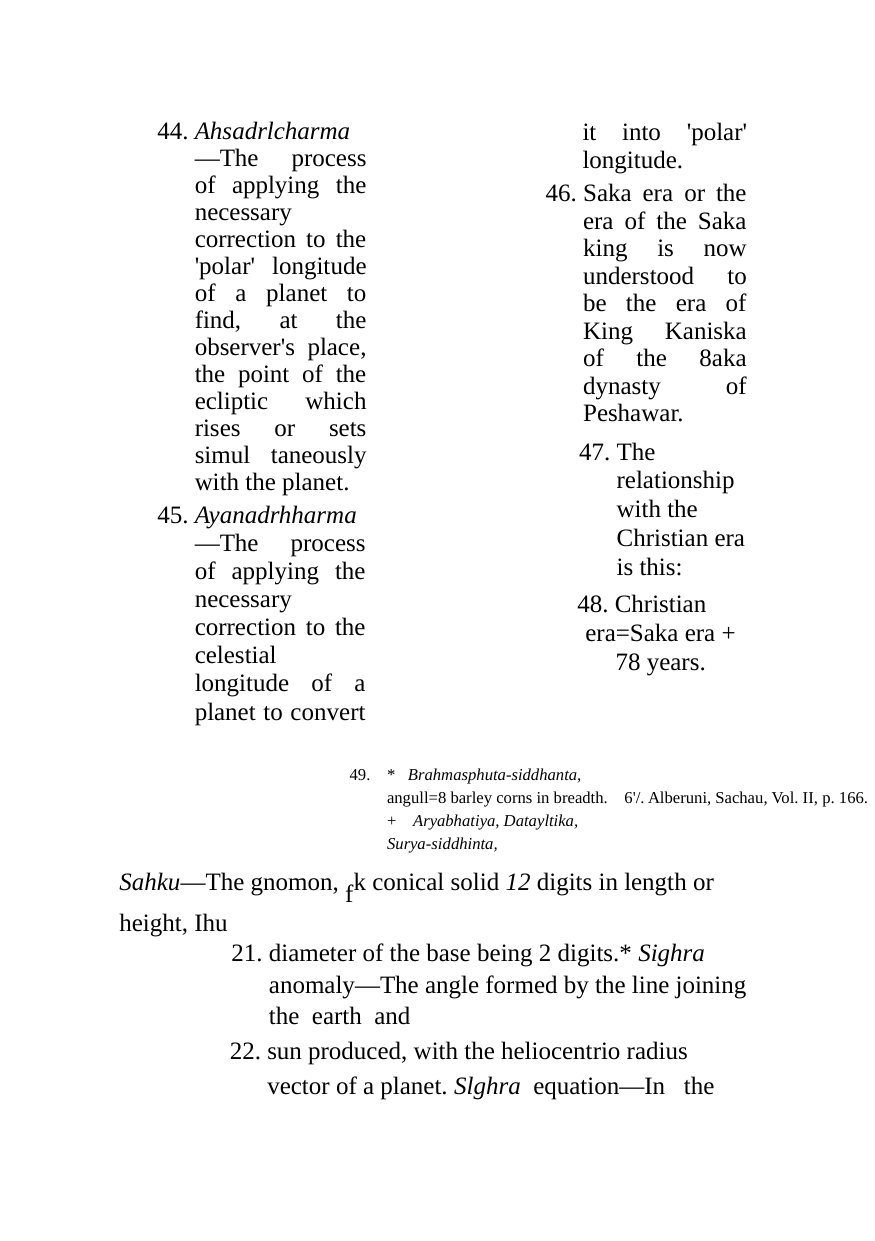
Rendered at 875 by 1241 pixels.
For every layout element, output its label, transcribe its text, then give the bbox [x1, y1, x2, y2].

list Ayanadrhharma—The process of applying the necessary correction to the celestial longitude of a planet to convert [157, 501, 365, 726]
list * Brahmasphuta-siddhanta, XVI, 12; Bhaskara II, however takes one angull=8 barley corns in breadth. 6'/. Alberuni, Sachau, Vol. II, p. 166. + Aryabhatiya, Datayltika, 7. t Brahmasplmta-siddhanta, I, 36. Surya-siddhinta, I, 59. [349, 762, 421, 854]
list sun produced, with the heliocentrio radius vector of a planet. Slghra equation—In the [229, 1031, 756, 1101]
list Saka era or the era of the Saka king is now understood to be the era of King Kaniska of the 8aka dynasty of Peshawar. [545, 180, 746, 427]
list it into 'polar' longitude. [545, 118, 747, 174]
text Sahku—The gnomon, fk conical solid 12 digits in length or height, Ihu [119, 867, 756, 937]
list Ahsadrlcharma—The process of applying the necessary correction to the 'polar' longitude of a planet to find, at the observer's place, the point of the ecliptic which rises or sets simul­ taneously with the planet. [157, 118, 366, 496]
list Christian era=Saka era + 78 years. [543, 589, 740, 676]
list The relationship with the Christian era is this: [579, 437, 756, 580]
list diameter of the base being 2 digits.* Sighra anomaly—The angle formed by the line joining the earth and [231, 937, 756, 1031]
